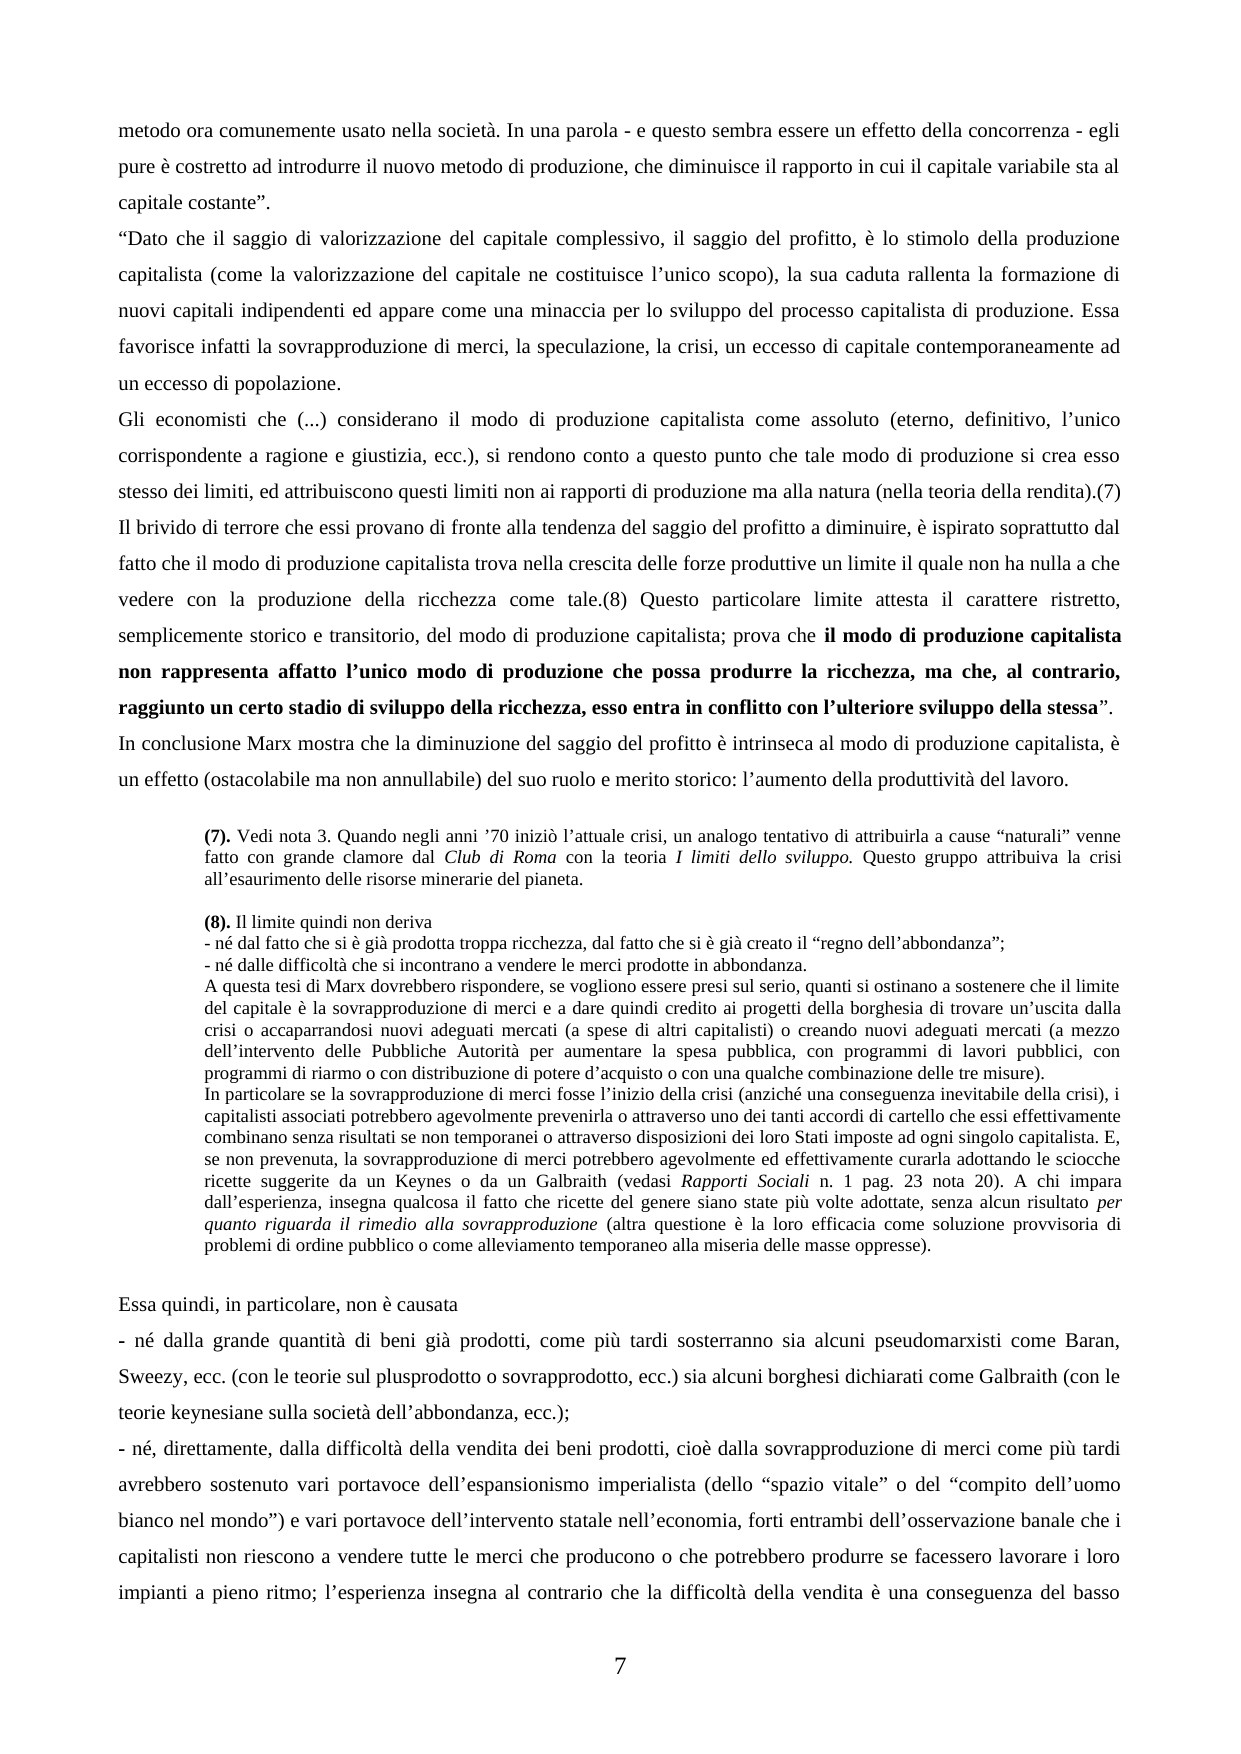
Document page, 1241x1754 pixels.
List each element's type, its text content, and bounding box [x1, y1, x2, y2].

text - né dal fatto che si è già prodotta troppa ricchezza, dal fatto che si è già creato il “regno dell’abbondanza”; [204, 932, 1122, 954]
text In conclusione Marx mostra che la diminuzione del saggio del profitto è intrinseca al modo di produzione capitalista, è un effetto (ostacolabile ma non annullabile) del suo ruolo e merito storico: l’aumento della produttività del lavoro. [118, 731, 1122, 791]
text - né, direttamente, dalla difficoltà della vendita dei beni prodotti, cioè dalla sovrapproduzione di merci come più tardi avrebbero sostenuto vari portavoce dell’espansionismo imperialista (dello “spazio vitale” o del “compito dell’uomo bianco nel mondo”) e vari portavoce dell’intervento statale nell’economia, forti entrambi dell’osservazione banale che i capitalisti non riescono a vendere tutte le merci che producono o che potrebbero produrre se facessero lavorare i loro impianti a pieno ritmo; l’esperienza insegna al contrario che la difficoltà della vendita è una conseguenza del basso [118, 1436, 1122, 1604]
text (8). Il limite quindi non deriva [204, 911, 1122, 932]
text (7). Vedi nota 3. Quando negli anni ’70 iniziò l’attuale crisi, un analogo tentativo di attribuirla a cause “naturali” venne fatto con grande clamore dal Club di Roma con la teoria I limiti dello sviluppo. Questo gruppo attribuiva la crisi all’esaurimento delle risorse minerarie del pianeta. [204, 824, 1122, 889]
text Gli economisti che (...) considerano il modo di produzione capitalista come assoluto (eterno, definitivo, l’unico corrispondente a ragione e giustizia, ecc.), si rendono conto a questo punto che tale modo di produzione si crea esso stesso dei limiti, ed attribuiscono questi limiti non ai rapporti di produzione ma alla natura (nella teoria della rendita).(7) Il brivido di terrore che essi provano di fronte alla tendenza del saggio del profitto a diminuire, è ispirato soprattutto dal fatto che il modo di produzione capitalista trova nella crescita delle forze produttive un limite il quale non ha nulla a che vedere con la produzione della ricchezza come tale.(8) Questo particolare limite attesta il carattere ristretto, semplicemente storico e transitorio, del modo di produzione capitalista; prova che il modo di produzione capitalista non rappresenta affatto l’unico modo di produzione che possa produrre la ricchezza, ma che, al contrario, raggiunto un certo stadio di sviluppo della ricchezza, esso entra in conflitto con l’ulteriore sviluppo della stessa”. [118, 406, 1122, 719]
text “Dato che il saggio di valorizzazione del capitale complessivo, il saggio del profitto, è lo stimolo della produzione capitalista (come la valorizzazione del capitale ne costituisce l’unico scopo), la sua caduta rallenta la formazione di nuovi capitali indipendenti ed appare come una minaccia per lo sviluppo del processo capitalista di produzione. Essa favorisce infatti la sovrapproduzione di merci, la speculazione, la crisi, un eccesso di capitale contemporaneamente ad un eccesso di popolazione. [118, 226, 1122, 394]
text Essa quindi, in particolare, non è causata [118, 1292, 1122, 1316]
text - né dalla grande quantità di beni già prodotti, come più tardi sosterranno sia alcuni pseudomarxisti come Baran, Sweezy, ecc. (con le teorie sul plusprodotto o sovrapprodotto, ecc.) sia alcuni borghesi dichiarati come Galbraith (con le teorie keynesiane sulla società dell’abbondanza, ecc.); [118, 1328, 1122, 1424]
text A questa tesi di Marx dovrebbero rispondere, se vogliono essere presi sul serio, quanti si ostinano a sostenere che il limite del capitale è la sovrapproduzione di merci e a dare quindi credito ai progetti della borghesia di trovare un’uscita dalla crisi o accaparrandosi nuovi adeguati mercati (a spese di altri capitalisti) o creando nuovi adeguati mercati (a mezzo dell’intervento delle Pubbliche Autorità per aumentare la spesa pubblica, con programmi di lavori pubblici, con programmi di riarmo o con distribuzione di potere d’acquisto o con una qualche combinazione delle tre misure). [204, 975, 1122, 1083]
text - né dalle difficoltà che si incontrano a vendere le merci prodotte in abbondanza. [204, 954, 1122, 975]
text In particolare se la sovrapproduzione di merci fosse l’inizio della crisi (anziché una conseguenza inevitabile della crisi), i capitalisti associati potrebbero agevolmente prevenirla o attraverso uno dei tanti accordi di cartello che essi effettivamente combinano senza risultati se non temporanei o attraverso disposizioni dei loro Stati imposte ad ogni singolo capitalista. E, se non prevenuta, la sovrapproduzione di merci potrebbero agevolmente ed effettivamente curarla adottando le sciocche ricette suggerite da un Keynes o da un Galbraith (vedasi Rapporti Sociali n. 1 pag. 23 nota 20). A chi impara dall’esperienza, insegna qualcosa il fatto che ricette del genere siano state più volte adottate, senza alcun risultato per quanto riguarda il rimedio alla sovrapproduzione (altra questione è la loro efficacia come soluzione provvisoria di problemi di ordine pubblico o come alleviamento temporaneo alla miseria delle masse oppresse). [204, 1083, 1122, 1256]
text metodo ora comunemente usato nella società. In una parola - e questo sembra essere un effetto della concorrenza - egli pure è costretto ad introdurre il nuovo metodo di produzione, che diminuisce il rapporto in cui il capitale variabile sta al capitale costante”. [118, 118, 1122, 214]
